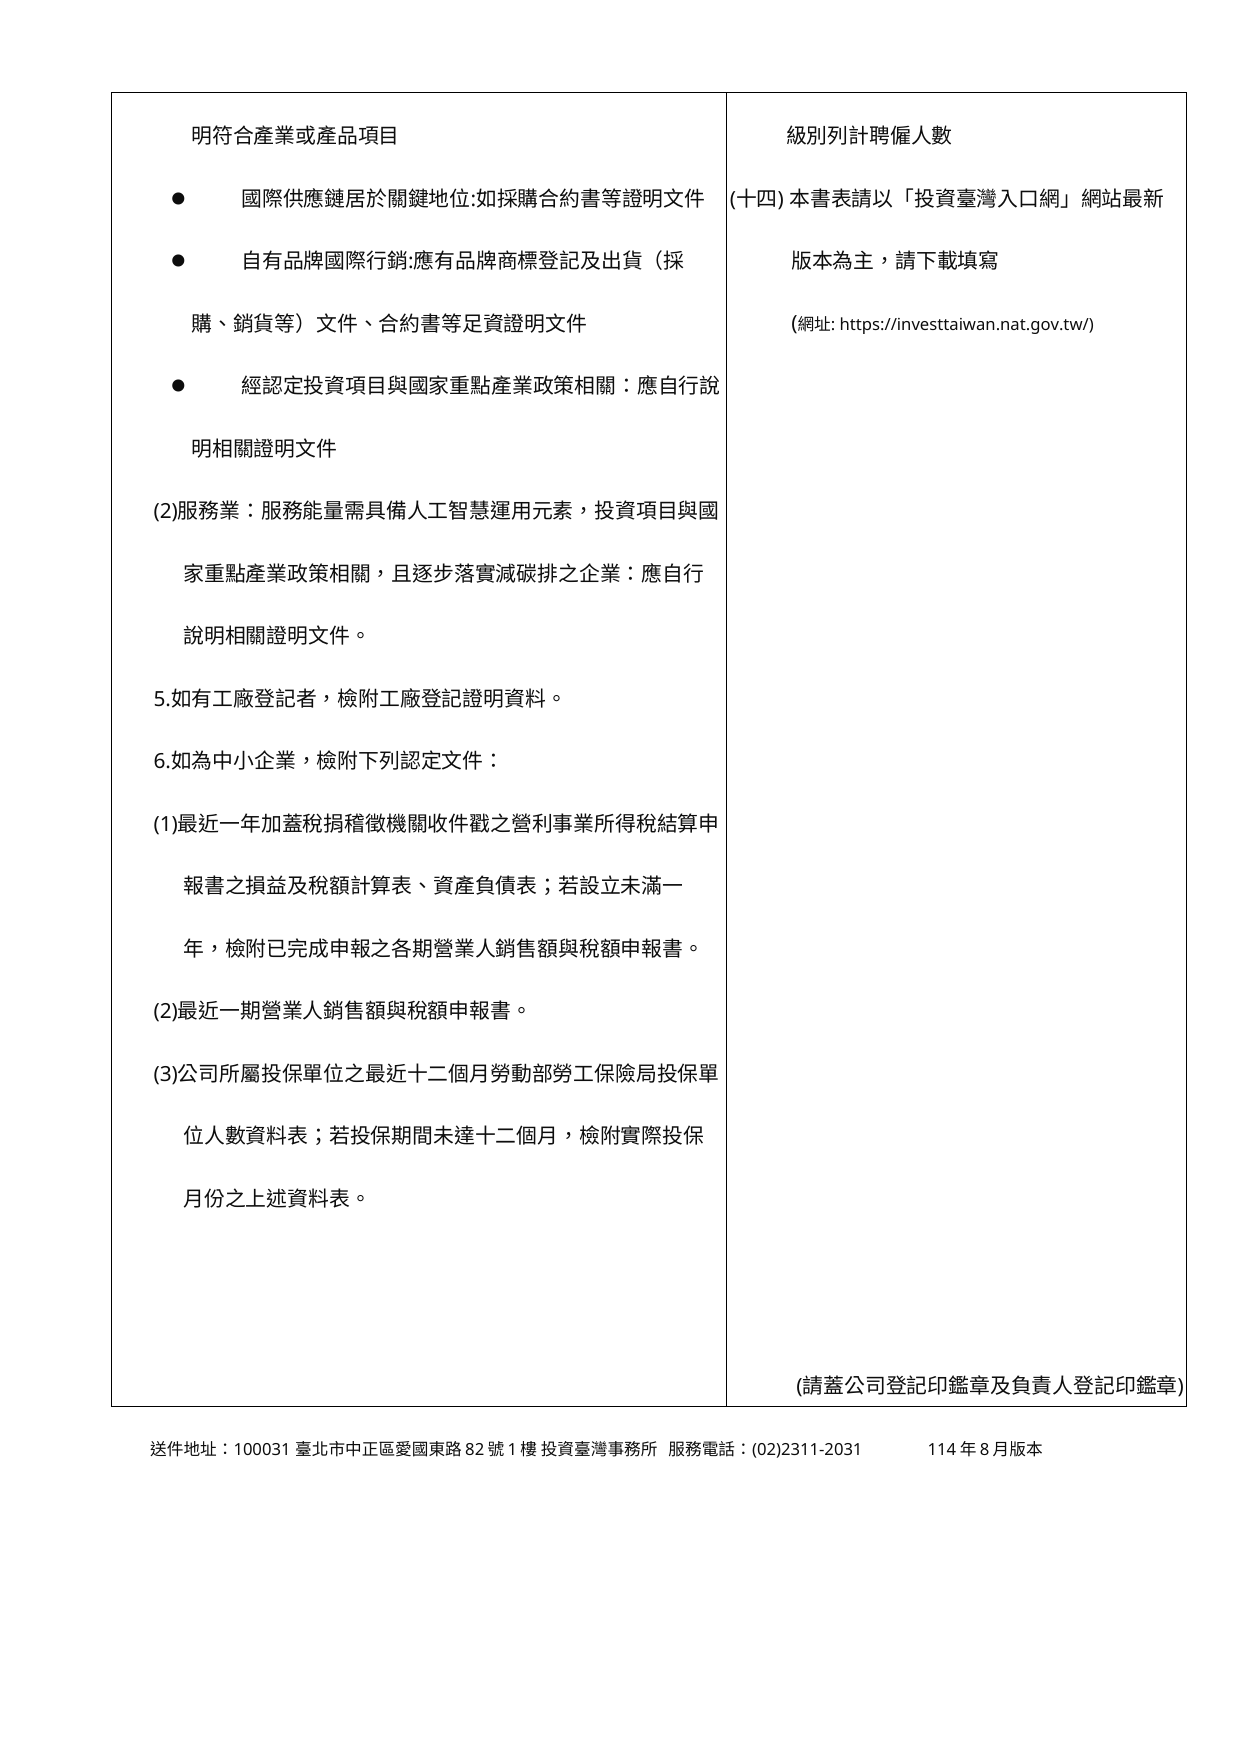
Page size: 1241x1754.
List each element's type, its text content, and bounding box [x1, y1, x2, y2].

table_cell (十) 最近一年無違反環境保護、勞工或食品安全衛生相關法律，且經各該法律主管機關認定為情節重大。 (十一)投資計畫書有關投資地點、生產項目、完成期限等內容有變更時，應於投資完成前向投資臺灣事務所申請投資計畫書變更。前述投資計畫書之變更，應提報本部核定；必要時，得提報審查會審查後核定。變更事項為延長完成期限者，延長期間不得超過二年。 (十二)專人專案客製化服務： 為利加速申請人文件準備，申請人請先洽詢投資臺灣事務所，由專人進行輔導 (十三)項次（六）新增藍領外籍員工人數，僅先以各級別試行計算。正式申請聘僱製造業外籍移工，需以經濟部產業發展署核定行業別及級別列計聘僱人數 (十四) 本書表請以「投資臺灣入口網」網站最新版本為主，請下載填寫 (網址: https://investtaiwan.nat.gov.tw/) (請蓋公司登記印鑑章及負責人登記印鑑章) [727, 93, 1186, 1406]
table_cell [107, 92, 111, 1406]
table_cell (九)申請認定之廠商，應檢具十五份投資計畫書，向投資臺灣事務所提出申請，投資計畫書應包含下列項目：（影本文件應加蓋「與正本相符」印章） 1.公司設立(變更)登記表影本 2.股東結構及關係企業之相關文件 3.本部（投資審議司）核准或備查赴大陸地區或其他國家投資之函文影本。（本公司或母公司赴中國大陸或其他國家投資） 4.適用資格之相關證明文件或說明資料： (1)製造業： 逐步落實減碳排：應自行說明符合之減碳項目 產線需具備人工智慧運用元素：應自行說明符合之技術或功能 屬五大信賴產業、大健康產業、六大核心戰略產業或五加二產業創新領域：應自行說明符合之產業 屬高附加價值產品及關鍵零組件相關產業：應自行說明符合產業或產品項目 國際供應鏈居於關鍵地位:如採購合約書等證明文件 自有品牌國際行銷:應有品牌商標登記及出貨（採購、銷貨等）文件、合約書等足資證明文件 經認定投資項目與國家重點產業政策相關：應自行說明相關證明文件 (2)服務業：服務能量需具備人工智慧運用元素，投資項目與國家重點產業政策相關，且逐步落實減碳排之企業：應自行說明相關證明文件。 5.如有工廠登記者，檢附工廠登記證明資料。 6.如為中小企業，檢附下列認定文件： (1)最近一年加蓋稅捐稽徵機關收件戳之營利事業所得稅結算申報書之損益及稅額計算表、資產負債表；若設立未滿一年，檢附已完成申報之各期營業人銷售額與稅額申報書。 (2)最近一期營業人銷售額與稅額申報書。 (3)公司所屬投保單位之最近十二個月勞動部勞工保險局投保單位人數資料表；若投保期間未達十二個月，檢附實際投保月份之上述資料表。 [112, 93, 726, 1406]
text 送件地址：100031 臺北市中正區愛國東路82號1樓 投資臺灣事務所 服務電話：(02)2311-2031 114年8月版本 [150, 1407, 1144, 1469]
